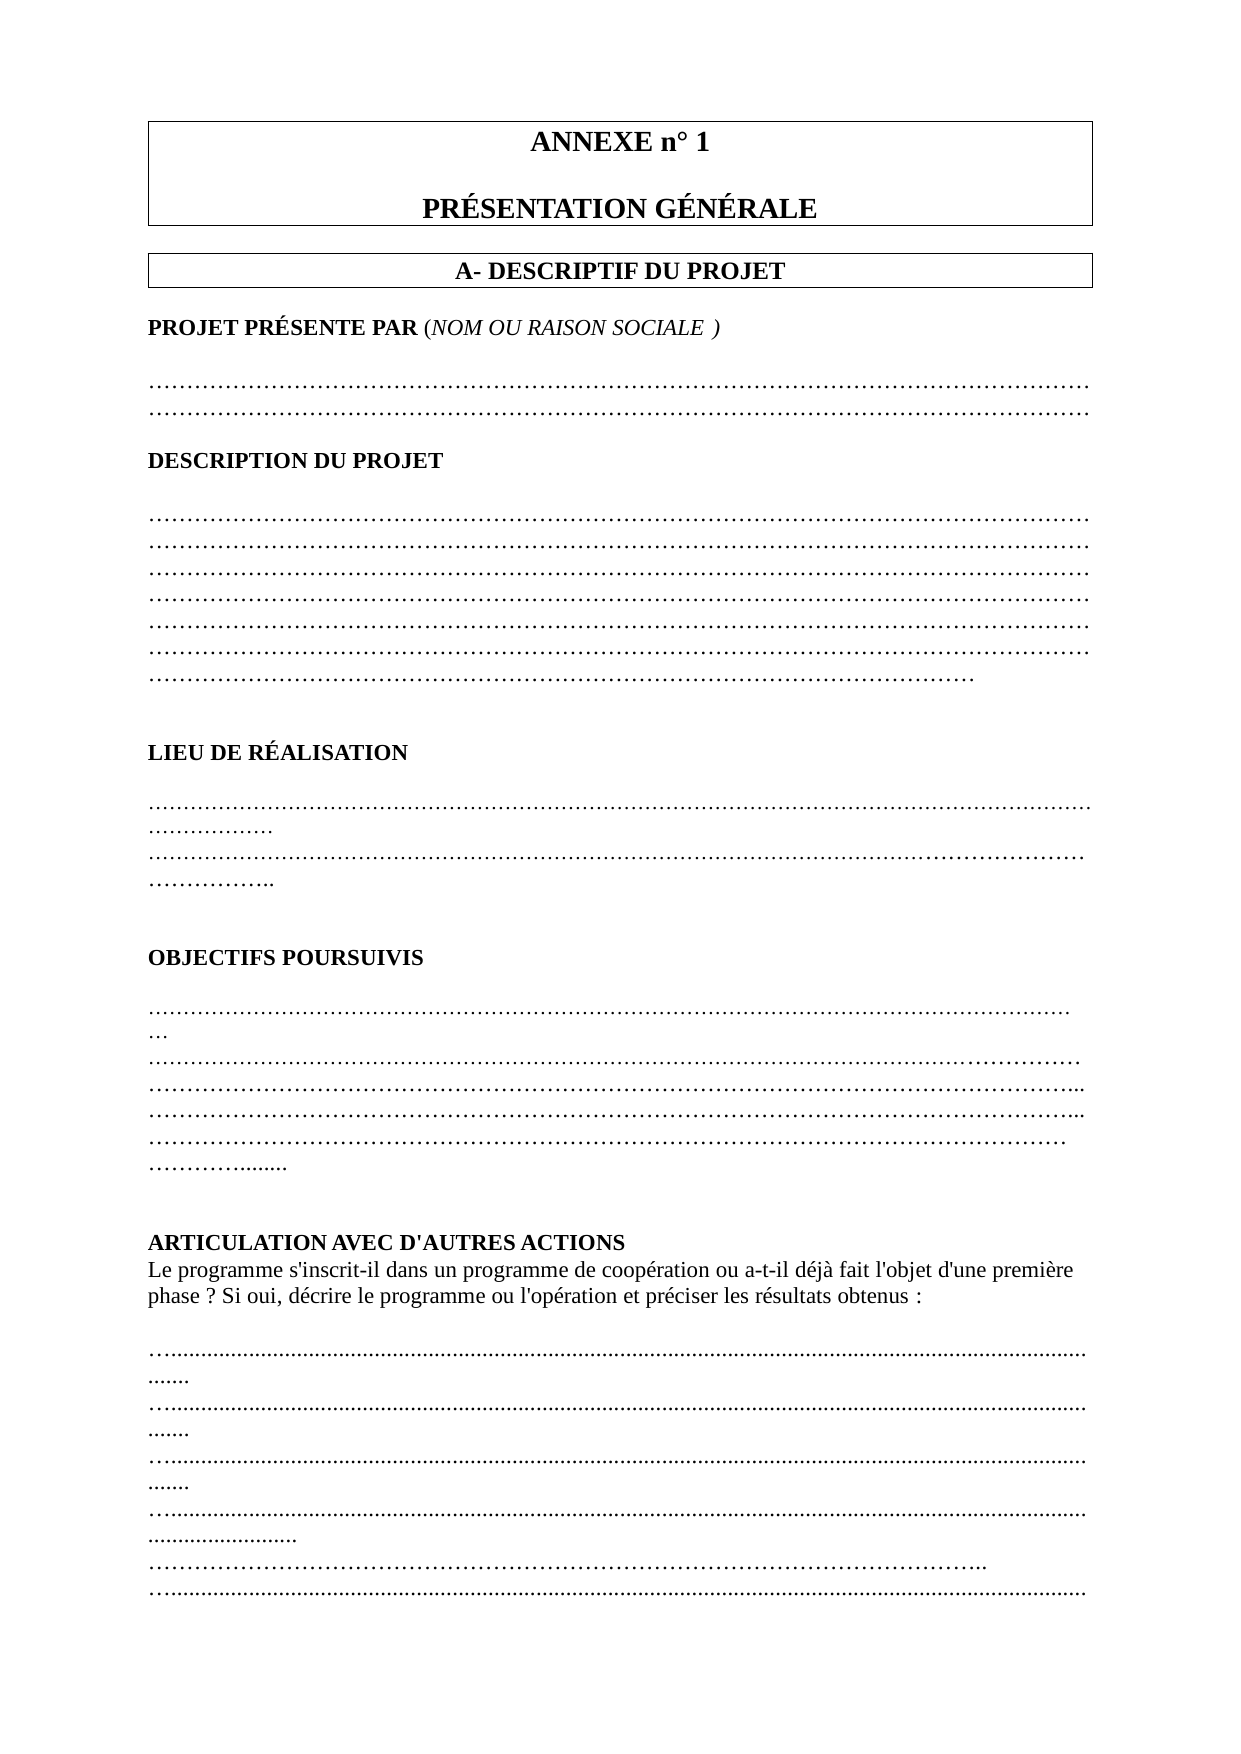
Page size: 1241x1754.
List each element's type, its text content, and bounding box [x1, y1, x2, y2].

text ANNEXE n° 1 [149, 122, 1092, 158]
text …………………………………………………………………………………………………………...……………………………………………………………………………………………………………………........ [148, 1096, 1088, 1176]
text ………………………………………………………………………………………………………………………………….. [148, 838, 1093, 891]
text …................................................................................................................................................................ [148, 1388, 1093, 1441]
text …………………………………………………………………………………………………………... [148, 1069, 1088, 1096]
text …………………………………………………………………………………………………………………… [148, 1043, 1088, 1069]
subtitle A- DESCRIPTIF DU PROJET [149, 254, 1092, 287]
text …................................................................................................................................................................ [148, 1335, 1093, 1388]
text …................................................................................................................................................................…..................................................................................................................................................................................………………………………………………………………………………………………..…......................................................................................................................................................... [148, 1441, 1093, 1601]
text DESCRIPTION DU PROJET [148, 447, 1093, 474]
text ……………………………………………………………………………………………………………………………………… [148, 790, 1093, 838]
text Le programme s'inscrit-il dans un programme de coopération ou a-t-il déjà fait l'objet d'une première phase ? Si oui, décrire le programme ou l'opération et préciser les résultats obtenus : [148, 1256, 1093, 1309]
text ……………………………………………………………………………………………………………………………………………………………………………………………………………………………………………………………………………………………………………………………………………………………………………………………………………………………………………………………………………………………………………………………………………………………………………………………………………………………………………………………………………………………………………………………………………………………………………… [148, 500, 1093, 686]
text PRÉSENTATION GÉNÉRALE [149, 188, 1092, 225]
text LIEU DE RÉALISATION [148, 739, 1093, 766]
text ……………………………………………………………………………………………………………………… [148, 995, 1088, 1043]
text OBJECTIFS POURSUIVIS [148, 944, 1093, 971]
text …………………………………………………………………………………………………………… [148, 394, 1093, 421]
text PROJET PRÉSENTE PAR (NOM OU RAISON SOCIALE ) [148, 314, 1093, 341]
text ARTICULATION AVEC D'AUTRES ACTIONS [148, 1229, 1093, 1256]
text …………………………………………………………………………………………………………… [148, 367, 1093, 394]
